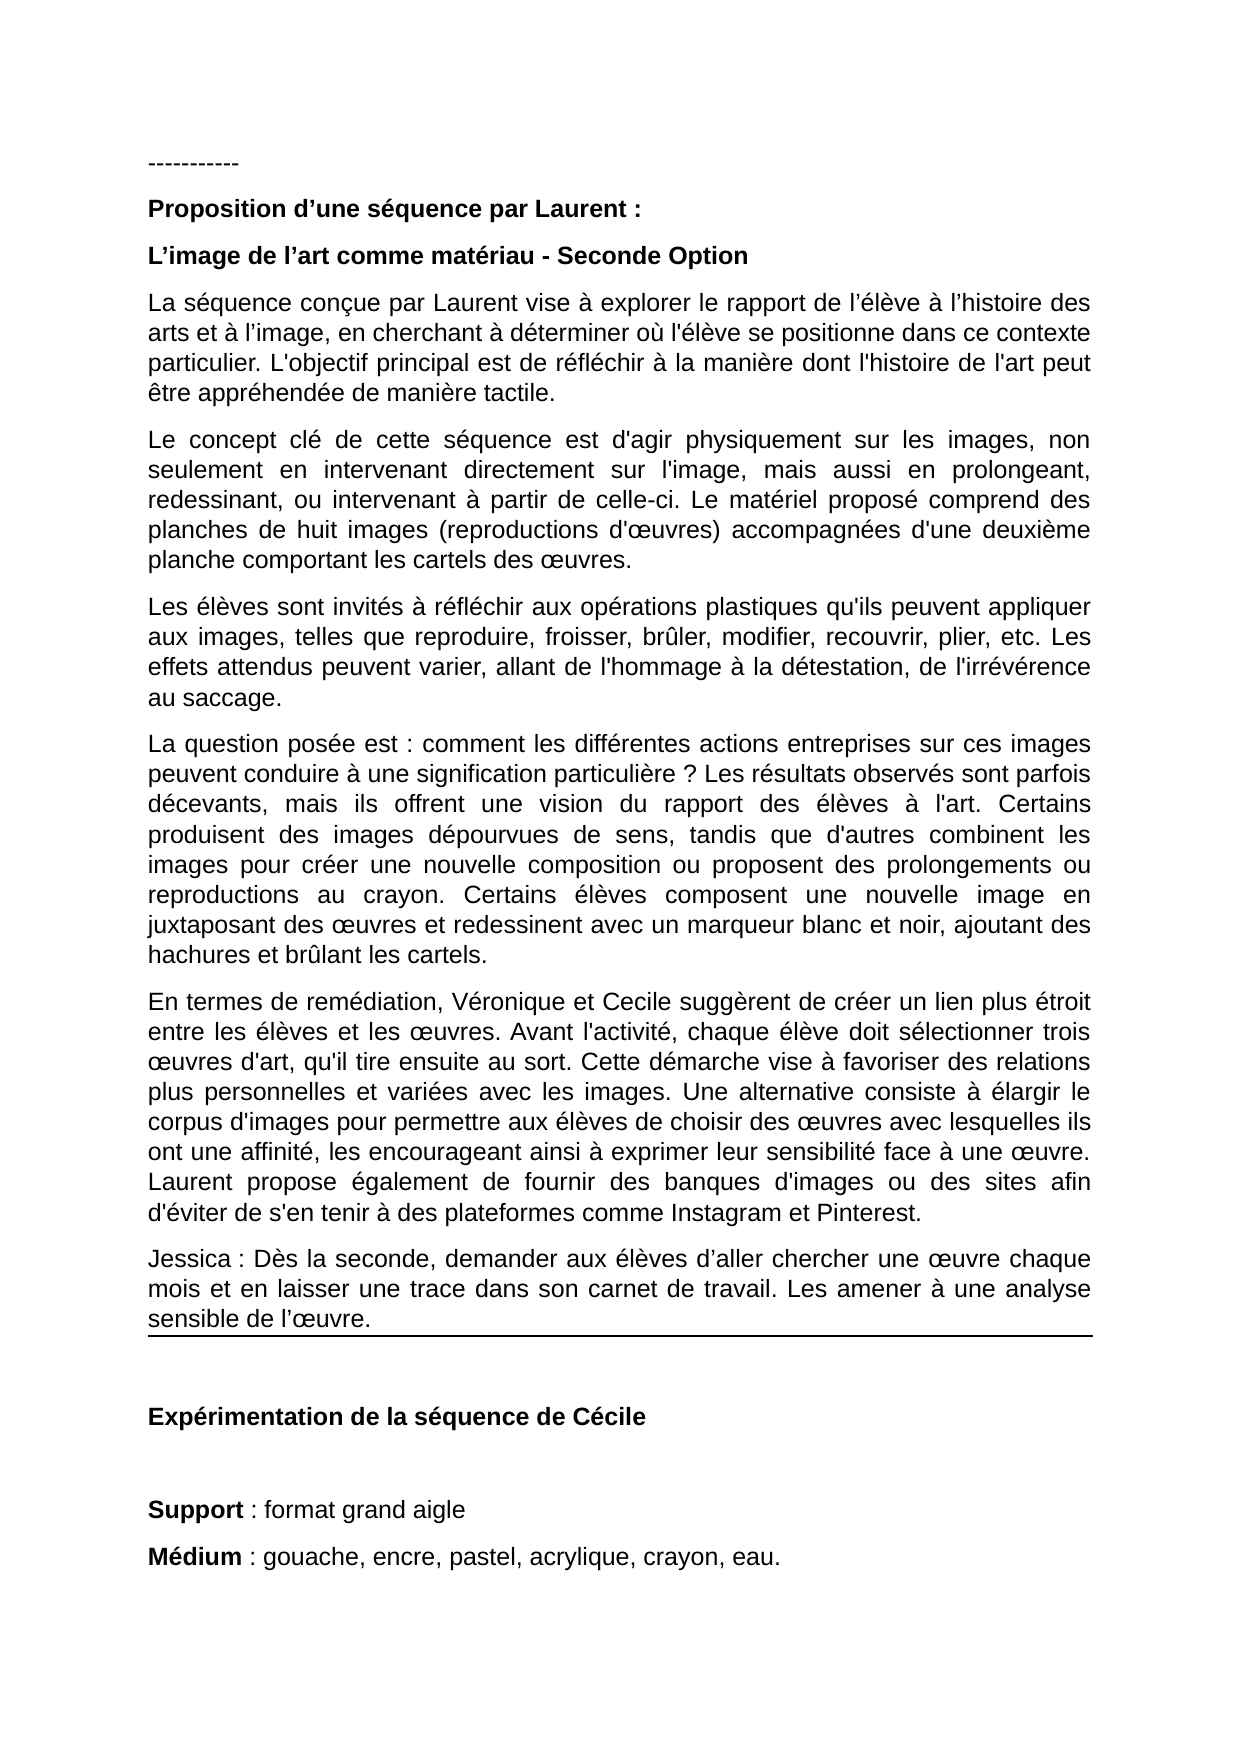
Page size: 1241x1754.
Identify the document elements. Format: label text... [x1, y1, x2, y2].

text Support : format grand aigle [148, 1495, 1093, 1524]
text Proposition d’une séquence par Laurent : [148, 194, 1093, 223]
text Le concept clé de cette séquence est d'agir physiquement sur les images, non seulement en intervenant directement sur l'image, mais aussi en prolongeant, redessinant, ou intervenant à partir de celle-ci. Le matériel proposé comprend des planches de huit images (reproductions d'œuvres) accompagnées d'une deuxième planche comportant les cartels des œuvres. [148, 425, 1093, 574]
text Expérimentation de la séquence de Cécile [148, 1402, 1093, 1430]
text En termes de remédiation, Véronique et Cecile suggèrent de créer un lien plus étroit entre les élèves et les œuvres. Avant l'activité, chaque élève doit sélectionner trois œuvres d'art, qu'il tire ensuite au sort. Cette démarche vise à favoriser des relations plus personnelles et variées avec les images. Une alternative consiste à élargir le corpus d'images pour permettre aux élèves de choisir des œuvres avec lesquelles ils ont une affinité, les encourageant ainsi à exprimer leur sensibilité face à une œuvre. Laurent propose également de fournir des banques d'images ou des sites afin d'éviter de s'en tenir à des plateformes comme Instagram et Pinterest. [148, 987, 1093, 1226]
text Médium : gouache, encre, pastel, acrylique, crayon, eau. [148, 1542, 1093, 1571]
text La séquence conçue par Laurent vise à explorer le rapport de l’élève à l’histoire des arts et à l’image, en cherchant à déterminer où l'élève se positionne dans ce contexte particulier. L'objectif principal est de réfléchir à la manière dont l'histoire de l'art peut être appréhendée de manière tactile. [148, 288, 1093, 407]
text Les élèves sont invités à réfléchir aux opérations plastiques qu'ils peuvent appliquer aux images, telles que reproduire, froisser, brûler, modifier, recouvrir, plier, etc. Les effets attendus peuvent varier, allant de l'hommage à la détestation, de l'irrévérence au saccage. [148, 592, 1093, 711]
text La question posée est : comment les différentes actions entreprises sur ces images peuvent conduire à une signification particulière ? Les résultats observés sont parfois décevants, mais ils offrent une vision du rapport des élèves à l'art. Certains produisent des images dépourvues de sens, tandis que d'autres combinent les images pour créer une nouvelle composition ou proposent des prolongements ou reproductions au crayon. Certains élèves composent une nouvelle image en juxtaposant des œuvres et redessinent avec un marqueur blanc et noir, ajoutant des hachures et brûlant les cartels. [148, 729, 1093, 969]
text L’image de l’art comme matériau - Seconde Option [148, 241, 1093, 270]
text Jessica : Dès la seconde, demander aux élèves d’aller chercher une œuvre chaque mois et en laisser une trace dans son carnet de travail. Les amener à une analyse sensible de l’œuvre. [148, 1244, 1093, 1335]
text ----------- [148, 148, 1093, 176]
